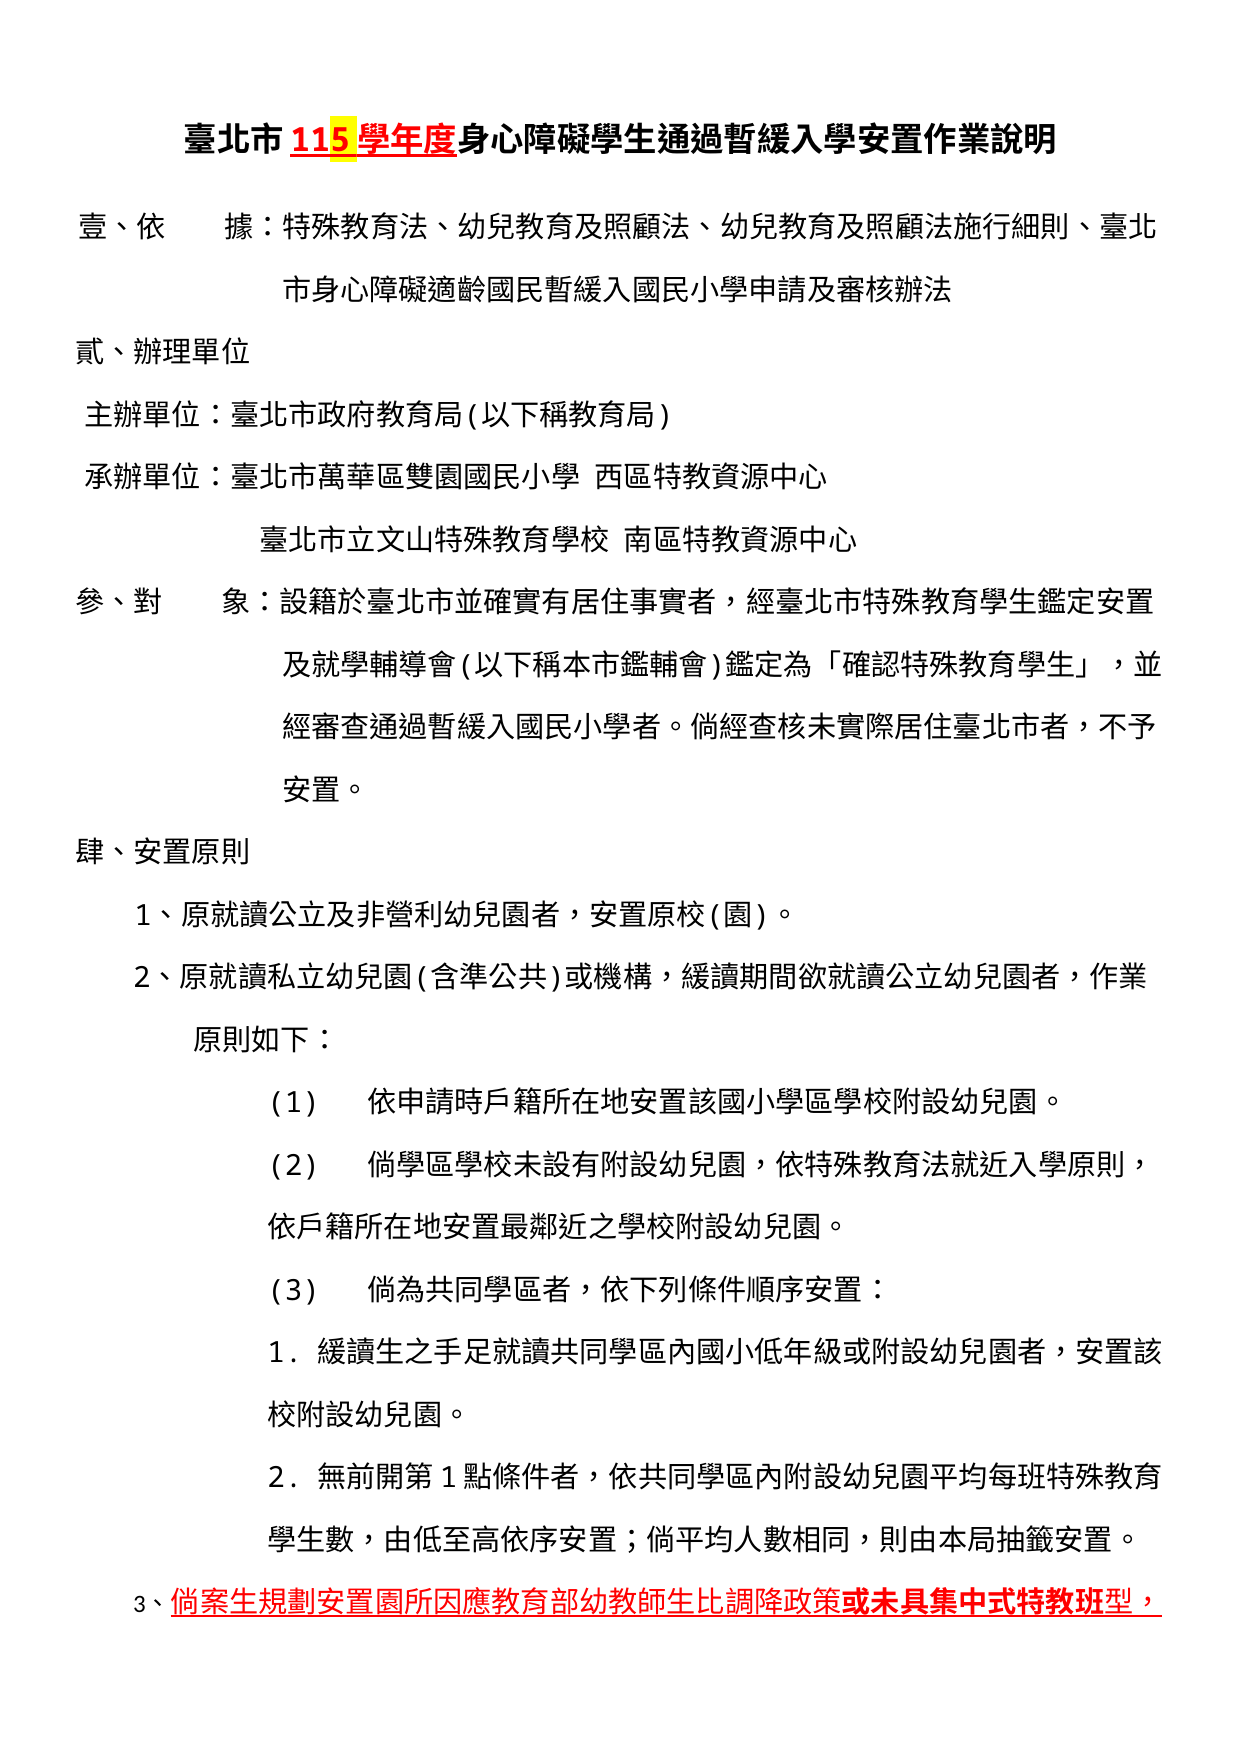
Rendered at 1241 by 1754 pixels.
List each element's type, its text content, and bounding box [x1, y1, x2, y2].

list 倘案生規劃安置園所因應教育部幼教師生比調降政策或未具集中式特教班型， [133, 1558, 1165, 1621]
list 無前開第1點條件者，依共同學區內附設幼兒園平均每班特殊教育學生數，由低至高依序安置；倘平均人數相同，則由本局抽籤安置。 [267, 1433, 1165, 1558]
list 倘為共同學區者，依下列條件順序安置： [267, 1246, 1165, 1308]
list 對 象：設籍於臺北市並確實有居住事實者，經臺北市特殊教育學生鑑定安置及就學輔導會(以下稱本市鑑輔會)鑑定為「確認特殊教育學生」，並經審查通過暫緩入國民小學者。倘經查核未實際居住臺北市者，不予安置。 [75, 558, 1165, 808]
text 臺北市115學年度身心障礙學生通過暫緩入學安置作業說明 [75, 96, 1165, 158]
text 承辦單位：臺北市萬華區雙園國民小學 西區特教資源中心 [75, 433, 1165, 496]
list 緩讀生之手足就讀共同學區內國小低年級或附設幼兒園者，安置該校附設幼兒園。 [267, 1308, 1165, 1433]
text 主辦單位：臺北市政府教育局(以下稱教育局) [75, 371, 1165, 433]
text 臺北市立文山特殊教育學校 南區特教資源中心 [75, 496, 1165, 558]
list 安置原則 [75, 808, 1165, 871]
list 倘學區學校未設有附設幼兒園，依特殊教育法就近入學原則，依戶籍所在地安置最鄰近之學校附設幼兒園。 [267, 1121, 1165, 1246]
list 依申請時戶籍所在地安置該國小學區學校附設幼兒園。 [267, 1058, 1165, 1121]
list 依 據：特殊教育法、幼兒教育及照顧法、幼兒教育及照顧法施行細則、臺北市身心障礙適齡國民暫緩入國民小學申請及審核辦法 [78, 183, 1165, 308]
list 原就讀公立及非營利幼兒園者，安置原校(園)。 [134, 871, 1165, 933]
list 辦理單位 [75, 308, 1165, 371]
list 原就讀私立幼兒園(含準公共)或機構，緩讀期間欲就讀公立幼兒園者，作業原則如下： [133, 933, 1165, 1058]
